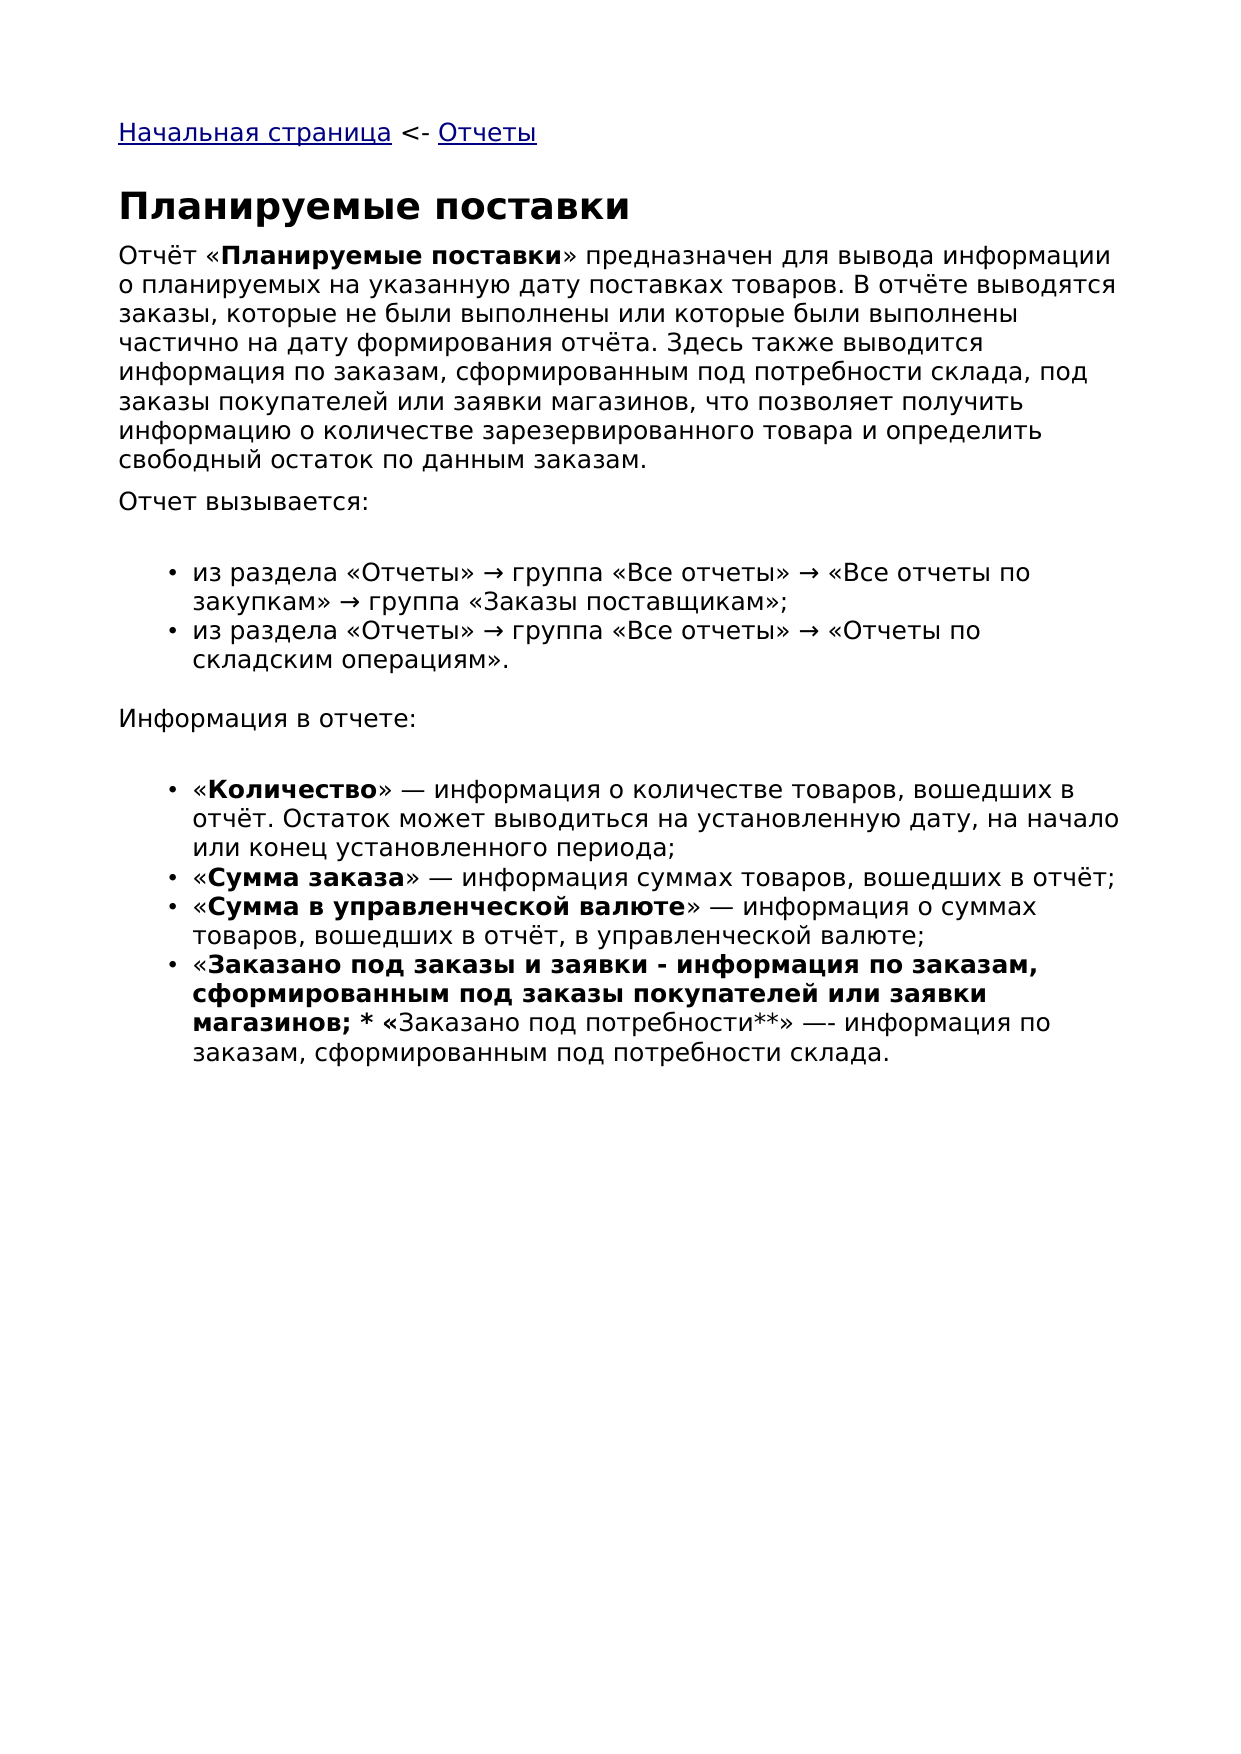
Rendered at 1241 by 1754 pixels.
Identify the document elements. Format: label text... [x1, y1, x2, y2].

list «Количество» — информация о количестве товаров, вошедших в отчёт. Остаток может выводиться на установленную дату, на начало или конец установленного периода; [177, 775, 1122, 863]
list «Сумма в управленческой валюте» — информация о суммах товаров, вошедших в отчёт, в управленческой валюте; [177, 892, 1122, 950]
list из раздела «Отчеты» → группа «Все отчеты» → «Отчеты по складским операциям». [177, 616, 1122, 674]
text Начальная страница <- Отчеты [118, 118, 1122, 147]
list из раздела «Отчеты» → группа «Все отчеты» → «Все отчеты по закупкам» → группа «Заказы поставщикам»; [177, 558, 1122, 616]
text Отчёт «Планируемые поставки» предназначен для вывода информации о планируемых на указанную дату поставках товаров. В отчёте выводятся заказы, которые не были выполнены или которые были выполнены частично на дату формирования отчёта. Здесь также выводится информация по заказам, сформированным под потребности склада, под заказы покупателей или заявки магазинов, что позволяет получить информацию о количестве зарезервированного товара и определить свободный остаток по данным заказам. [118, 241, 1122, 474]
list «Сумма заказа» — информация суммах товаров, вошедших в отчёт; [177, 863, 1122, 892]
list «Заказано под заказы и заявки - информация по заказам, сформированным под заказы покупателей или заявки магазинов; * «Заказано под потребности**» —- информация по заказам, сформированным под потребности склада. [177, 950, 1122, 1067]
text Информация в отчете: [118, 704, 1122, 733]
text Отчет вызывается: [118, 487, 1122, 516]
subtitle Планируемые поставки [118, 185, 1122, 228]
